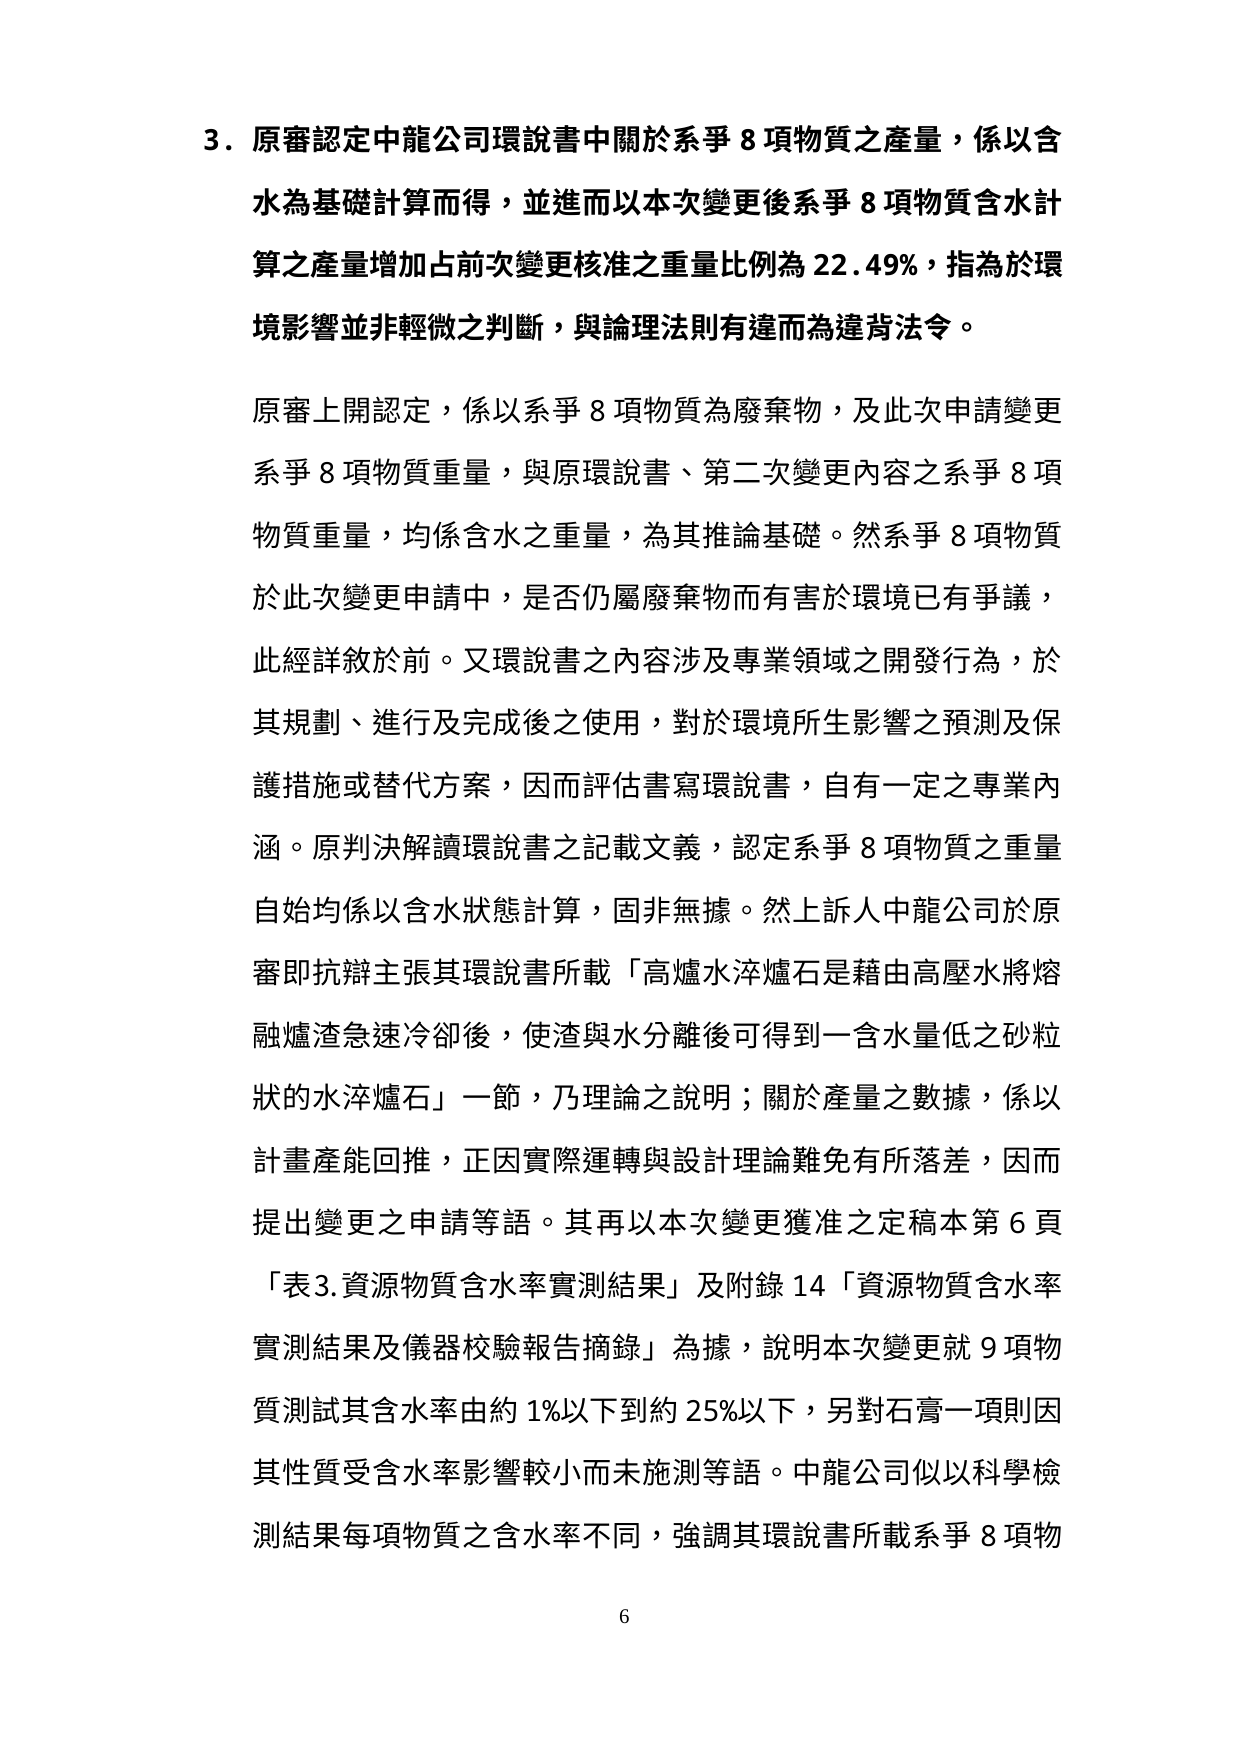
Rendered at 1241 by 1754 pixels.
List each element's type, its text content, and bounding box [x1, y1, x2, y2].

text 原審上開認定，係以系爭8項物質為廢棄物，及此次申請變更系爭8項物質重量，與原環說書、第二次變更內容之系爭8項物質重量，均係含水之重量，為其推論基礎。然系爭8項物質於此次變更申請中，是否仍屬廢棄物而有害於環境已有爭議，此經詳敘於前。又環說書之內容涉及專業領域之開發行為，於其規劃、進行及完成後之使用，對於環境所生影響之預測及保護措施或替代方案，因而評估書寫環說書，自有一定之專業內涵。原判決解讀環說書之記載文義，認定系爭8項物質之重量自始均係以含水狀態計算，固非無據。然上訴人中龍公司於原審即抗辯主張其環說書所載「高爐水淬爐石是藉由高壓水將熔融爐渣急速冷卻後，使渣與水分離後可得到一含水量低之砂粒狀的水淬爐石」一節，乃理論之說明；關於產量之數據，係以計畫產能回推，正因實際運轉與設計理論難免有所落差，因而提出變更之申請等語。其再以本次變更獲准之定稿本第6頁「表⒊資源物質含水率實測結果」及附錄14「資源物質含水率實測結果及儀器校驗報告摘錄」為據，說明本次變更就9項物質測試其含水率由約1%以下到約25%以下，另對石膏一項則因其性質受含水率影響較小而未施測等語。中龍公司似以科學檢測結果每項物質之含水率不同，強調其環說書所載系爭8項物 [252, 367, 1063, 1554]
list 原審認定中龍公司環說書中關於系爭8項物質之產量，係以含水為基礎計算而得，並進而以本次變更後系爭8項物質含水計算之產量增加占前次變更核准之重量比例為22.49%，指為於環境影響並非輕微之判斷，與論理法則有違而為違背法令。 [202, 96, 1063, 346]
